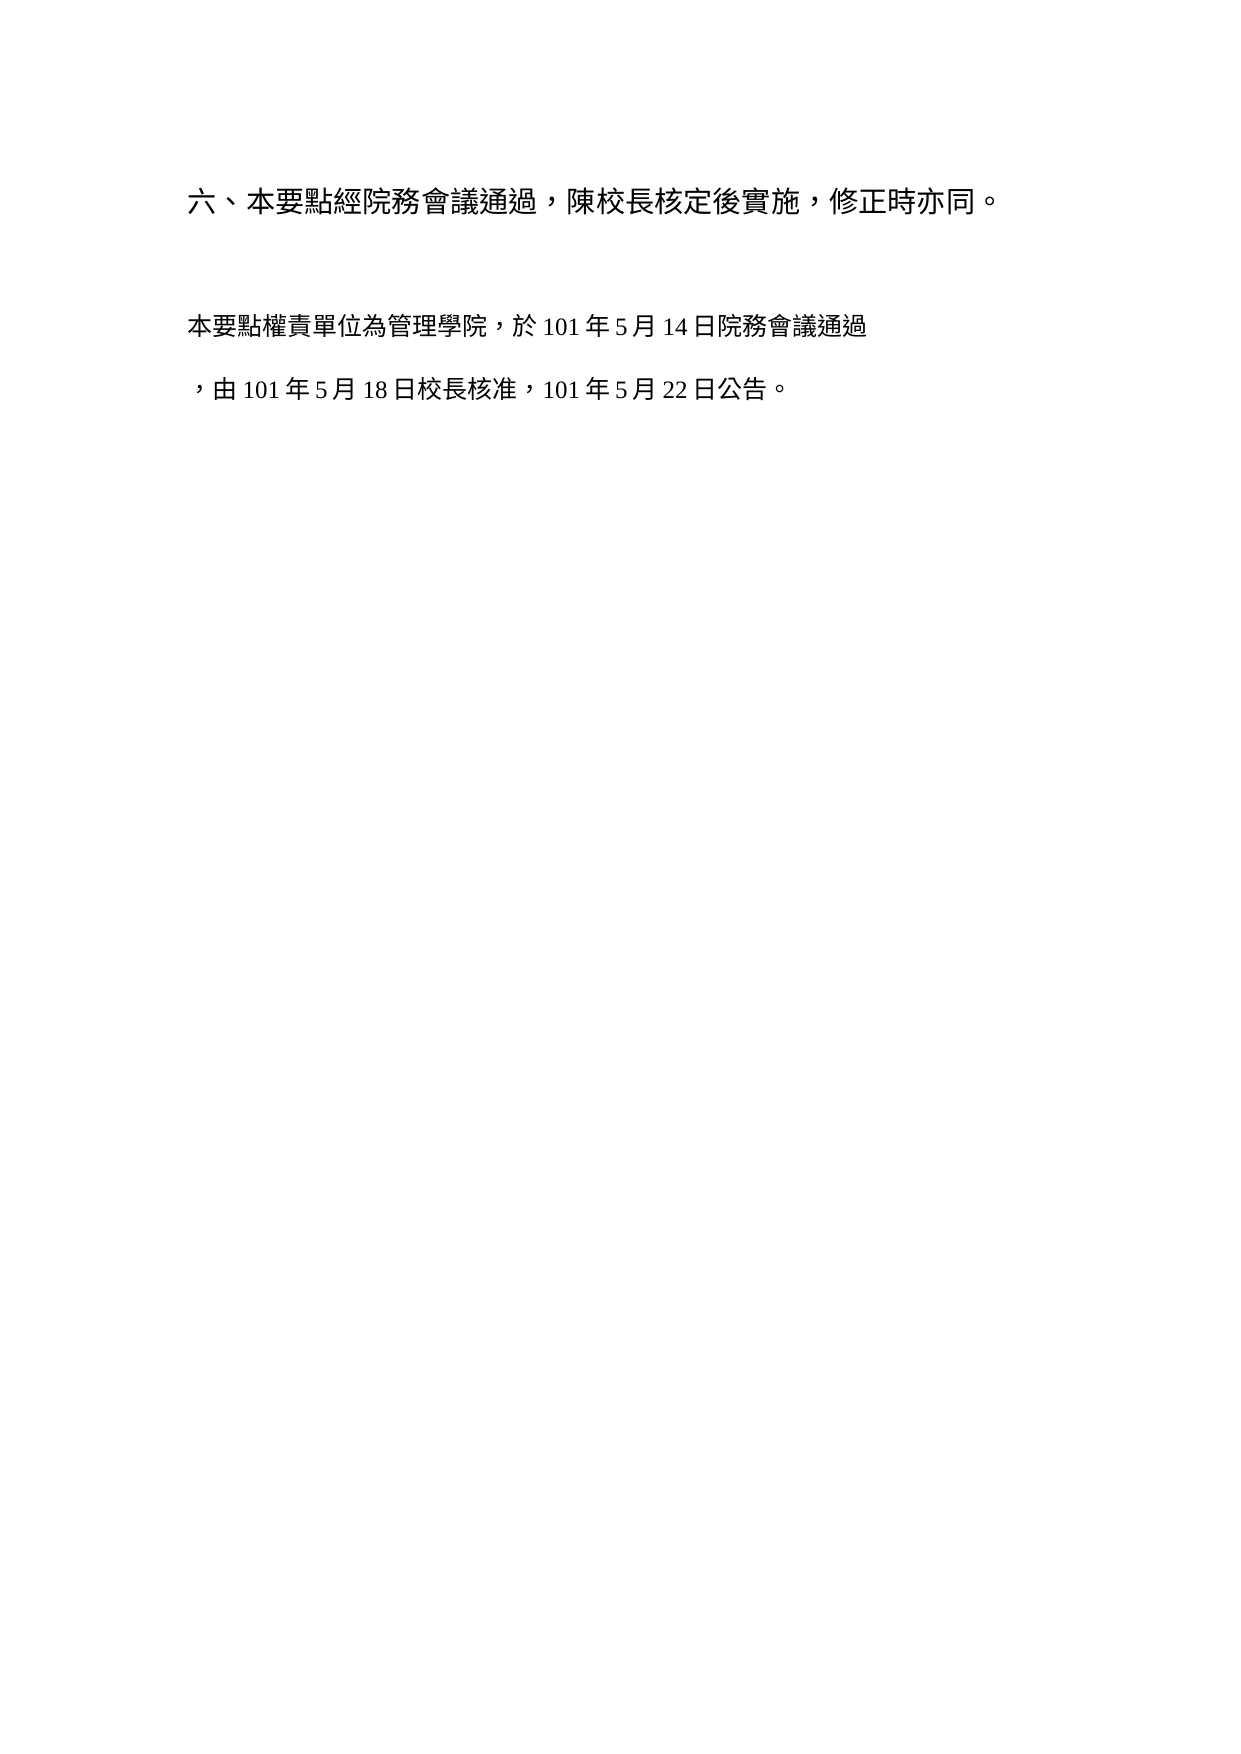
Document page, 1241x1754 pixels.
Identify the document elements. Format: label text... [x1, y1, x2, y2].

text ，由101年5月18日校長核准，101年5月22日公告。 [187, 346, 1053, 408]
text 本要點權責單位為管理學院，於101年5月14日院務會議通過 [187, 283, 1053, 346]
text 六、本要點經院務會議通過，陳校長核定後實施，修正時亦同。 [187, 158, 1053, 221]
